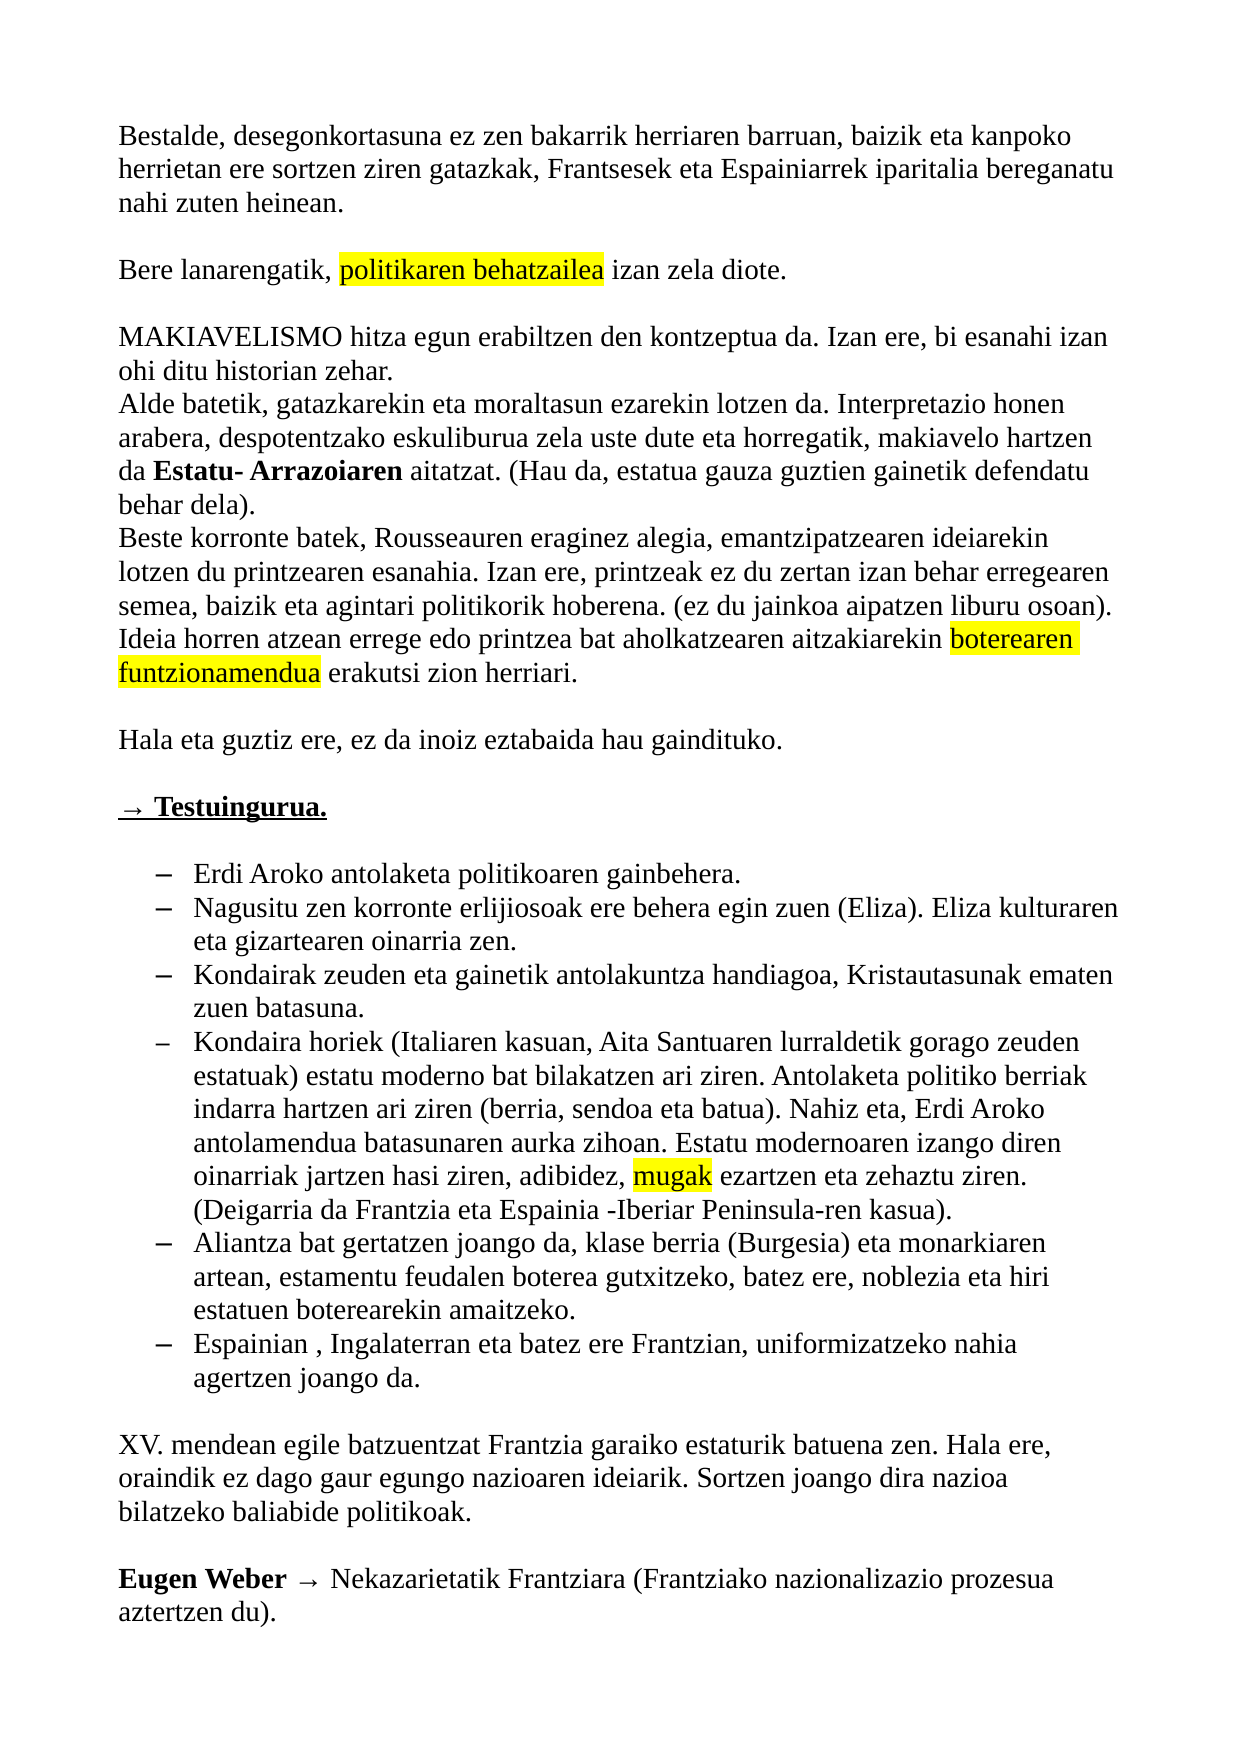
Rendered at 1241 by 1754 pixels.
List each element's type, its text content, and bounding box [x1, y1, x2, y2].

text Hala eta guztiz ere, ez da inoiz eztabaida hau gaindituko. [118, 688, 1122, 755]
list Kondaira horiek (Italiaren kasuan, Aita Santuaren lurraldetik gorago zeuden estatuak) estatu moderno bat bilakatzen ari ziren. Antolaketa politiko berriak indarra hartzen ari ziren (berria, sendoa eta batua). Nahiz eta, Erdi Aroko antolamendua batasunaren aurka zihoan. Estatu modernoaren izango diren oinarriak jartzen hasi ziren, adibidez, mugak ezartzen eta zehaztu ziren. (Deigarria da Frantzia eta Espainia -Iberiar Peninsula-ren kasua). [156, 1024, 1122, 1225]
list Kondairak zeuden eta gainetik antolakuntza handiagoa, Kristautasunak ematen zuen batasuna. [156, 957, 1122, 1024]
list Aliantza bat gertatzen joango da, klase berria (Burgesia) eta monarkiaren artean, estamentu feudalen boterea gutxitzeko, batez ere, noblezia eta hiri estatuen boterearekin amaitzeko. [156, 1225, 1122, 1326]
text Eugen Weber → Nekazarietatik Frantziara (Frantziako nazionalizazio prozesua aztertzen du). [118, 1561, 1122, 1628]
list Espainian , Ingalaterran eta batez ere Frantzian, uniformizatzeko nahia agertzen joango da. [156, 1326, 1122, 1393]
text Bestalde, desegonkortasuna ez zen bakarrik herriaren barruan, baizik eta kanpoko herrietan ere sortzen ziren gatazkak, Frantsesek eta Espainiarrek iparitalia bereganatu nahi zuten heinean. Bere lanarengatik, politikaren behatzailea izan zela diote. [118, 118, 1122, 286]
text Beste korronte batek, Rousseauren eraginez alegia, emantzipatzearen ideiarekin lotzen du printzearen esanahia. Izan ere, printzeak ez du zertan izan behar erregearen semea, baizik eta agintari politikorik hoberena. (ez du jainkoa aipatzen liburu osoan). Ideia horren atzean errege edo printzea bat aholkatzearen aitzakiarekin boterearen funtzionamendua erakutsi zion herriari. [118, 521, 1122, 688]
text → Testuingurua. [118, 789, 1122, 822]
text MAKIAVELISMO hitza egun erabiltzen den kontzeptua da. Izan ere, bi esanahi izan ohi ditu historian zehar. Alde batetik, gatazkarekin eta moraltasun ezarekin lotzen da. Interpretazio honen arabera, despotentzako eskuliburua zela uste dute eta horregatik, makiavelo hartzen da Estatu- Arrazoiaren aitatzat. (Hau da, estatua gauza guztien gainetik defendatu behar dela). [118, 319, 1122, 521]
list Erdi Aroko antolaketa politikoaren gainbehera. [156, 856, 1122, 890]
text XV. mendean egile batzuentzat Frantzia garaiko estaturik batuena zen. Hala ere, oraindik ez dago gaur egungo nazioaren ideiarik. Sortzen joango dira nazioa bilatzeko baliabide politikoak. [118, 1427, 1122, 1527]
list Nagusitu zen korronte erlijiosoak ere behera egin zuen (Eliza). Eliza kulturaren eta gizartearen oinarria zen. [156, 890, 1122, 957]
